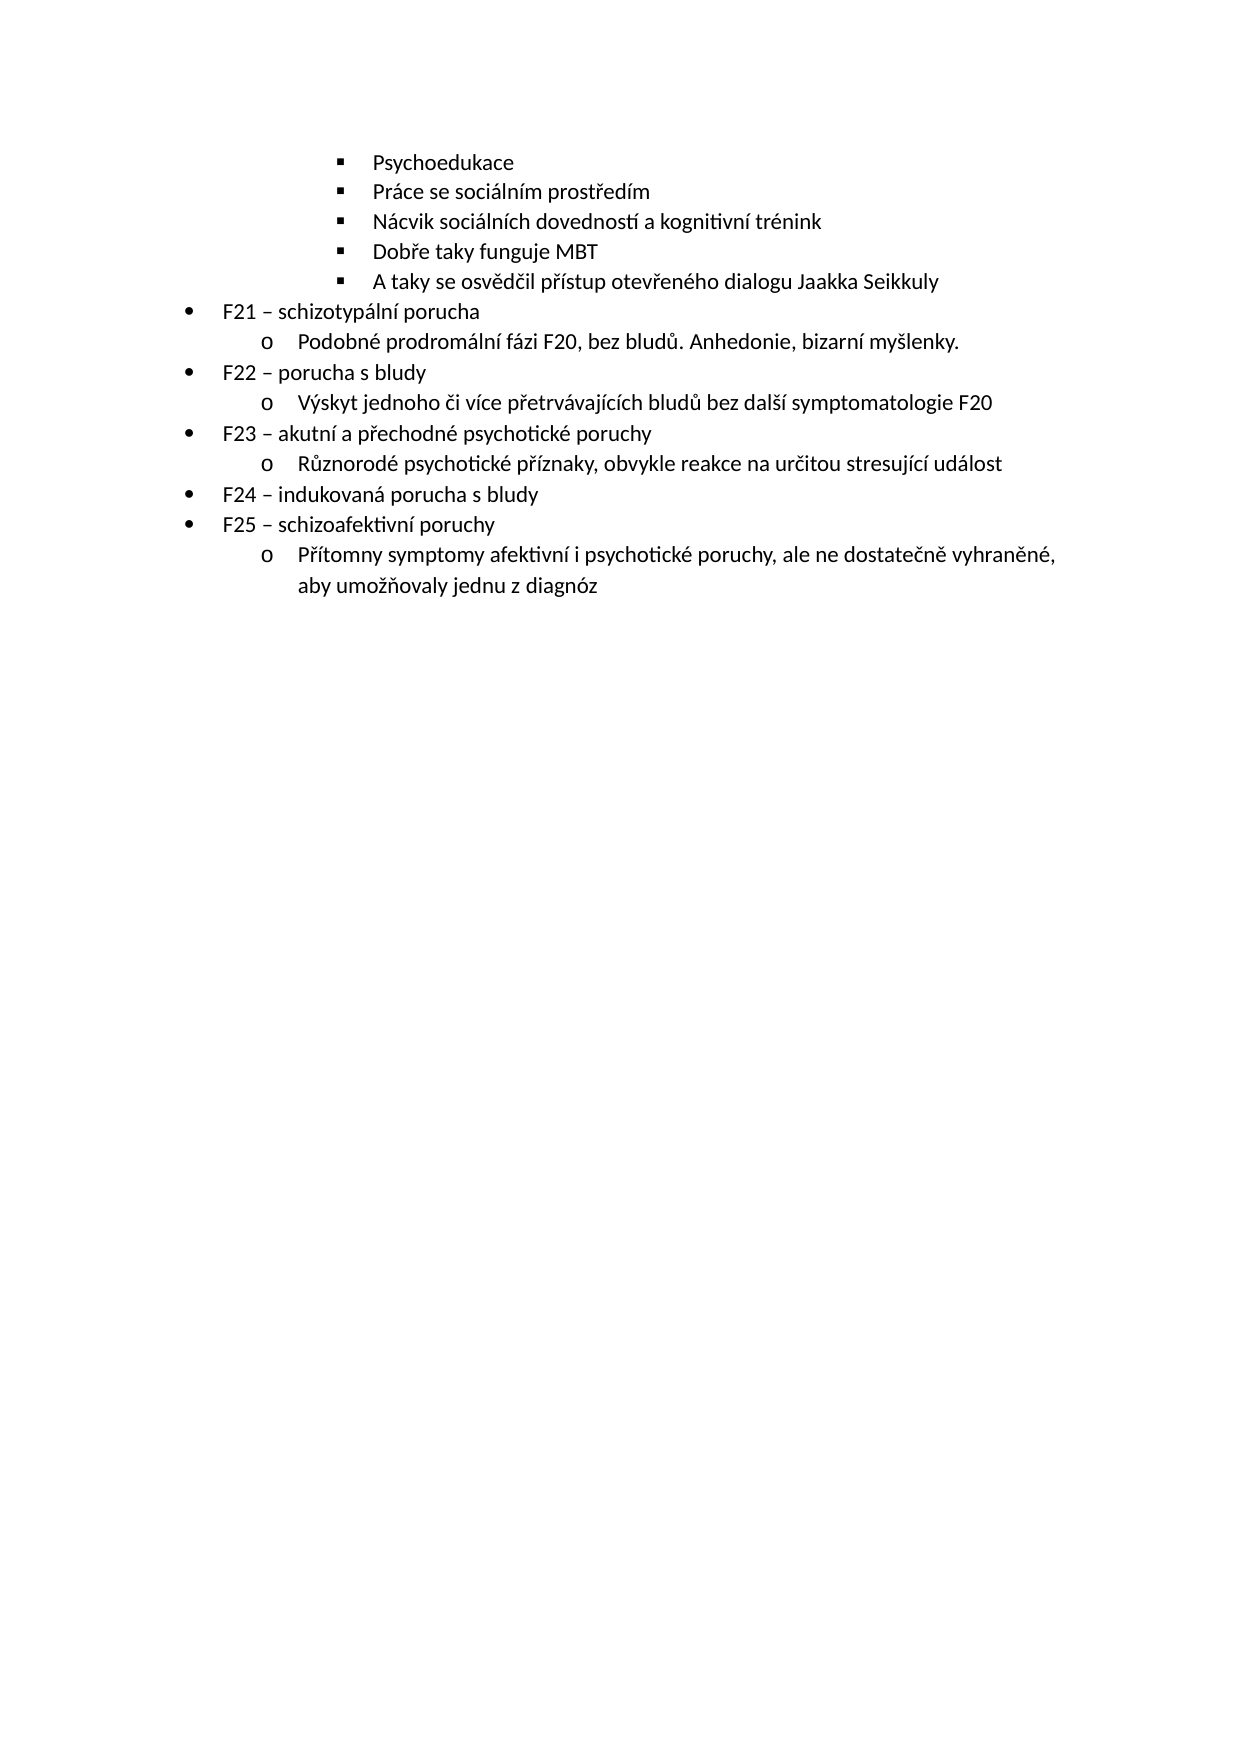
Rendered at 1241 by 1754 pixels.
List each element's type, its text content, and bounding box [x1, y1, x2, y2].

list Přítomny symptomy afektivní i psychotické poruchy, ale ne dostatečně vyhraněné, aby umožňovaly jednu z diagnóz [260, 540, 1093, 599]
list A taky se osvědčil přístup otevřeného dialogu Jaakka Seikkuly [335, 267, 1093, 295]
list Práce se sociálním prostředím [335, 177, 1093, 206]
list Nácvik sociálních dovedností a kognitivní trénink [335, 207, 1093, 235]
list F23 – akutní a přechodné psychotické poruchy [185, 419, 1093, 447]
list F22 – porucha s bludy [185, 358, 1093, 386]
list Psychoedukace [335, 148, 1093, 176]
list Dobře taky funguje MBT [335, 237, 1093, 265]
list Podobné prodromální fázi F20, bez bludů. Anhedonie, bizarní myšlenky. [260, 327, 1093, 356]
list F24 – indukovaná porucha s bludy [185, 480, 1093, 508]
list Výskyt jednoho či více přetrvávajících bludů bez další symptomatologie F20 [260, 388, 1093, 417]
list F21 – schizotypální porucha [185, 297, 1093, 325]
list Různorodé psychotické příznaky, obvykle reakce na určitou stresující událost [260, 449, 1093, 478]
list F25 – schizoafektivní poruchy [185, 510, 1093, 538]
